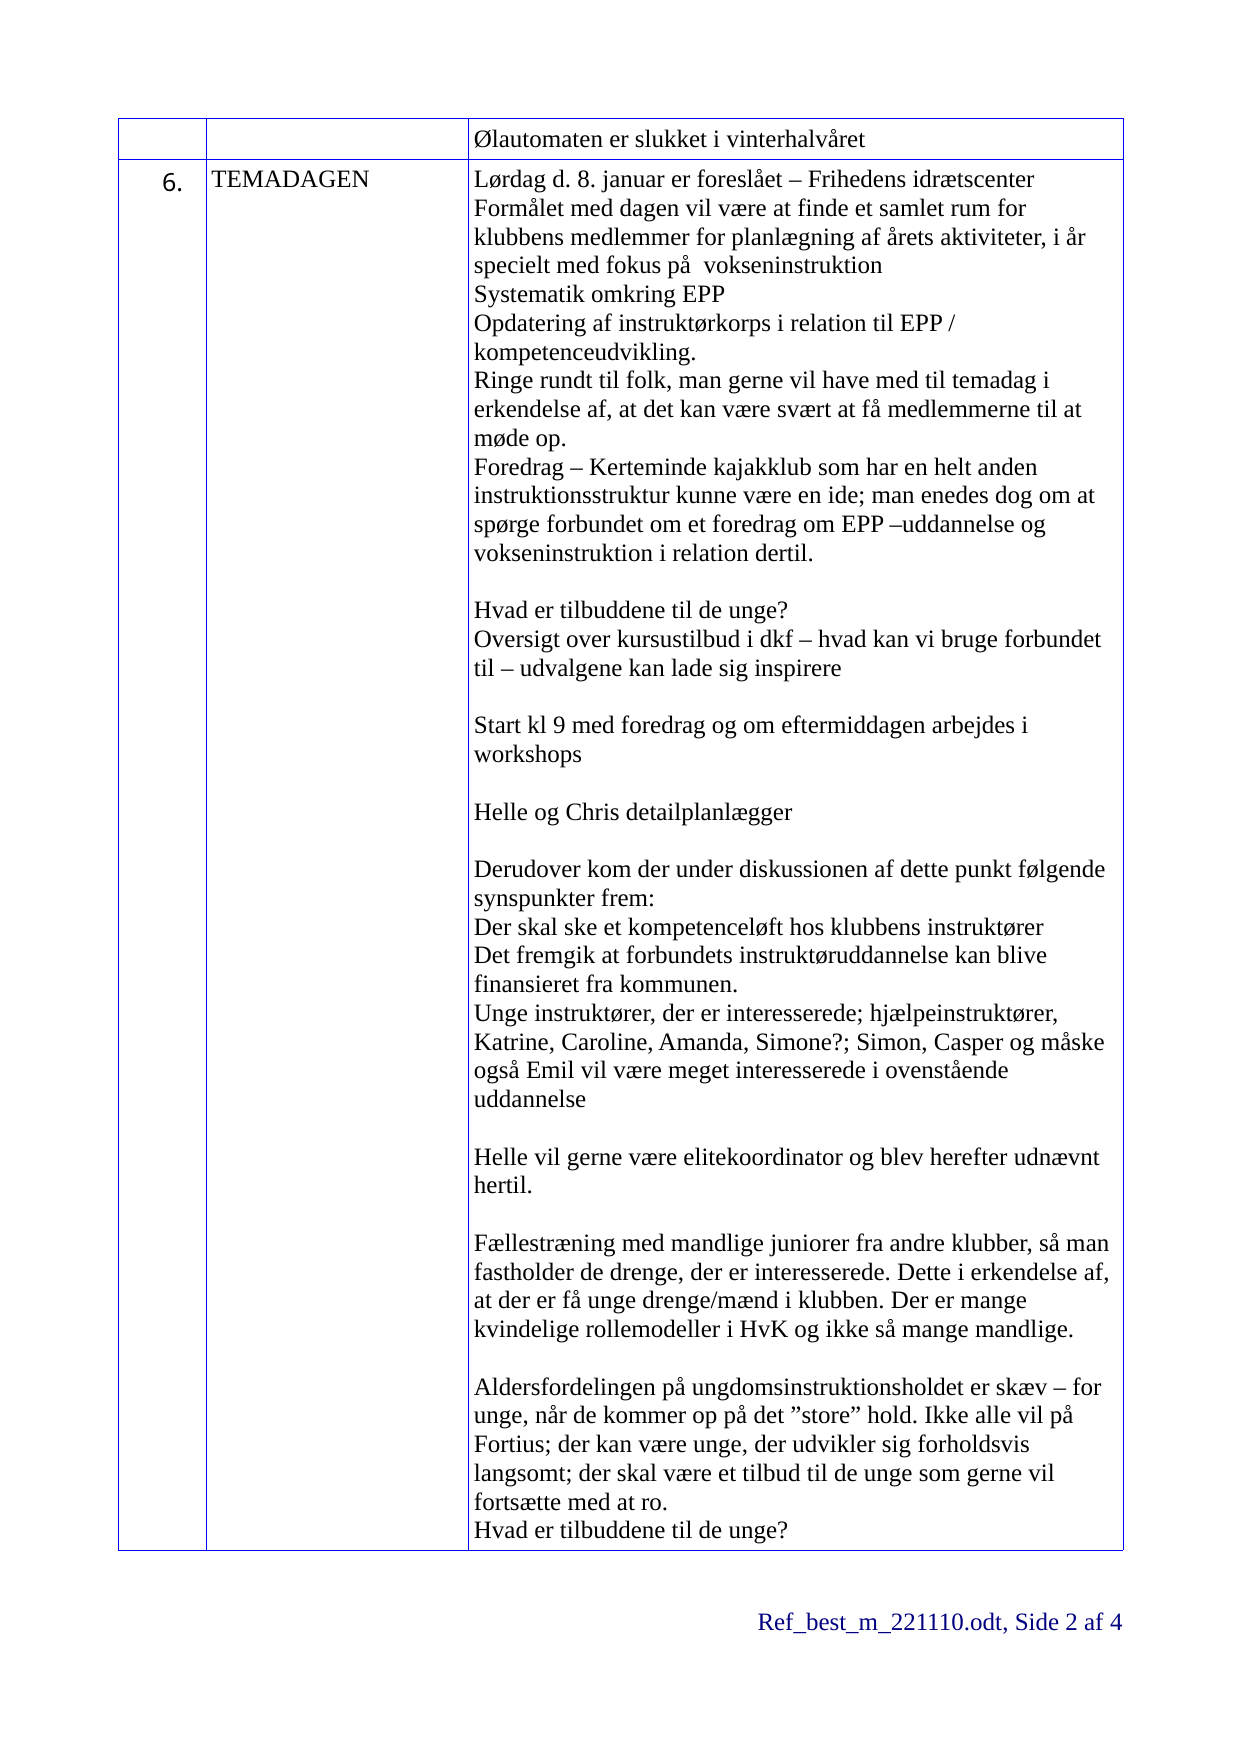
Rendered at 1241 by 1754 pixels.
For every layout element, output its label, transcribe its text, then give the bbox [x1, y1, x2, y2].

table_cell [119, 160, 206, 1550]
table_cell [207, 119, 468, 158]
table_cell Lørdag d. 8. januar er foreslået – Frihedens idrætscenter Formålet med dagen vil være at finde et samlet rum for klubbens medlemmer for planlægning af årets aktiviteter, i år specielt med fokus på vokseninstruktion Systematik omkring EPP Opdatering af instruktørkorps i relation til EPP / kompetenceudvikling. Ringe rundt til folk, man gerne vil have med til temadag i erkendelse af, at det kan være svært at få medlemmerne til at møde op. Foredrag – Kerteminde kajakklub som har en helt anden instruktionsstruktur kunne være en ide; man enedes dog om at spørge forbundet om et foredrag om EPP –uddannelse og vokseninstruktion i relation dertil. Hvad er tilbuddene til de unge? Oversigt over kursustilbud i dkf – hvad kan vi bruge forbundet til – udvalgene kan lade sig inspirere Start kl 9 med foredrag og om eftermiddagen arbejdes i workshops Helle og Chris detailplanlægger Derudover kom der under diskussionen af dette punkt følgende synspunkter frem: Der skal ske et kompetenceløft hos klubbens instruktører Det fremgik at forbundets instruktøruddannelse kan blive finansieret fra kommunen. Unge instruktører, der er interesserede; hjælpeinstruktører, Katrine, Caroline, Amanda, Simone?; Simon, Casper og måske også Emil vil være meget interesserede i ovenstående uddannelse Helle vil gerne være elitekoordinator og blev herefter udnævnt hertil. Fællestræning med mandlige juniorer fra andre klubber, så man fastholder de drenge, der er interesserede. Dette i erkendelse af, at der er få unge drenge/mænd i klubben. Der er mange kvindelige rollemodeller i HvK og ikke så mange mandlige. Aldersfordelingen på ungdomsinstruktionsholdet er skæv – for unge, når de kommer op på det ”store” hold. Ikke alle vil på Fortius; der kan være unge, der udvikler sig forholdsvis langsomt; der skal være et tilbud til de unge som gerne vil fortsætte med at ro. Hvad er tilbuddene til de unge? [469, 160, 1123, 1550]
table_cell TEMADAGEN [207, 160, 468, 1550]
table_cell Ølautomaten er slukket i vinterhalvåret [469, 119, 1123, 158]
table_cell [119, 119, 206, 158]
